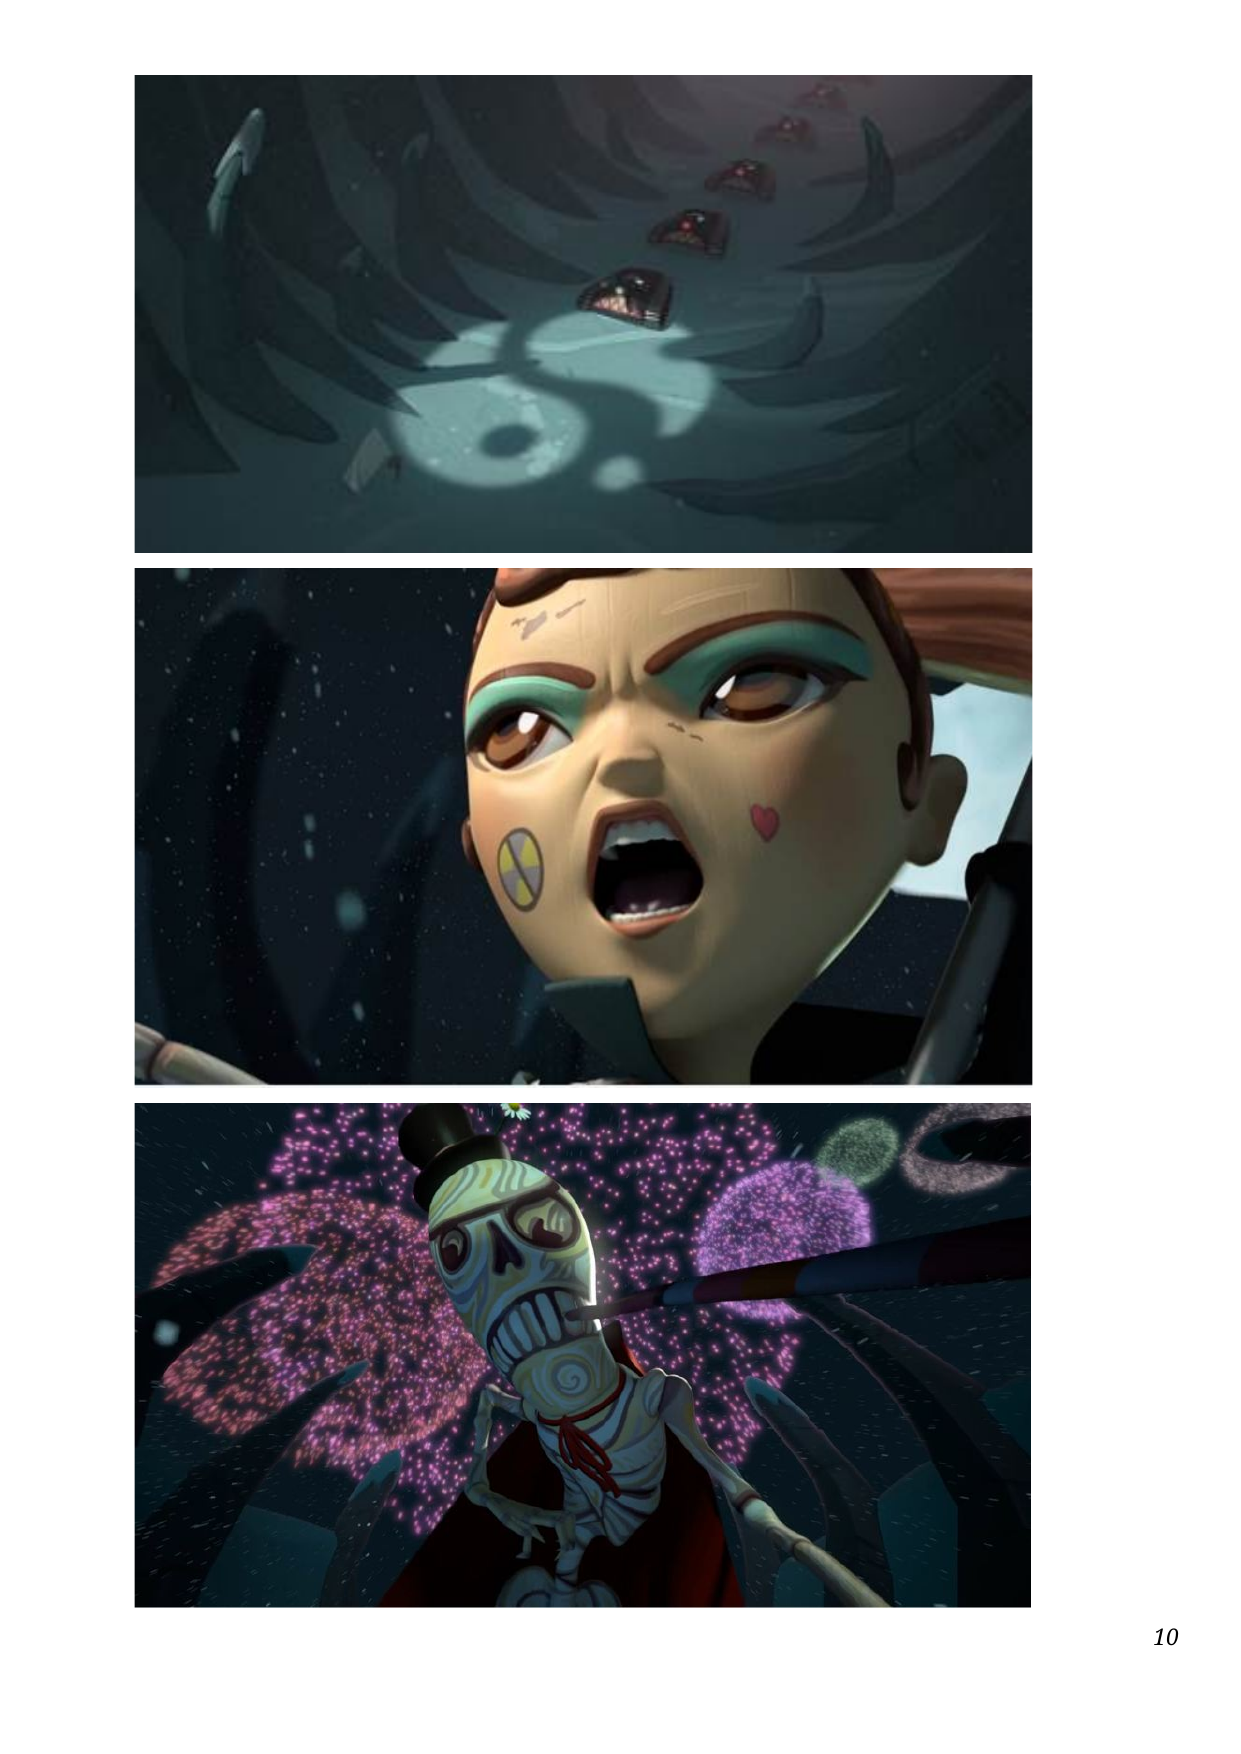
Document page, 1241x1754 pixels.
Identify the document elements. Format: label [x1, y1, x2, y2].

picture [134, 568, 1033, 1088]
picture [134, 75, 1033, 553]
picture [134, 1103, 1031, 1608]
